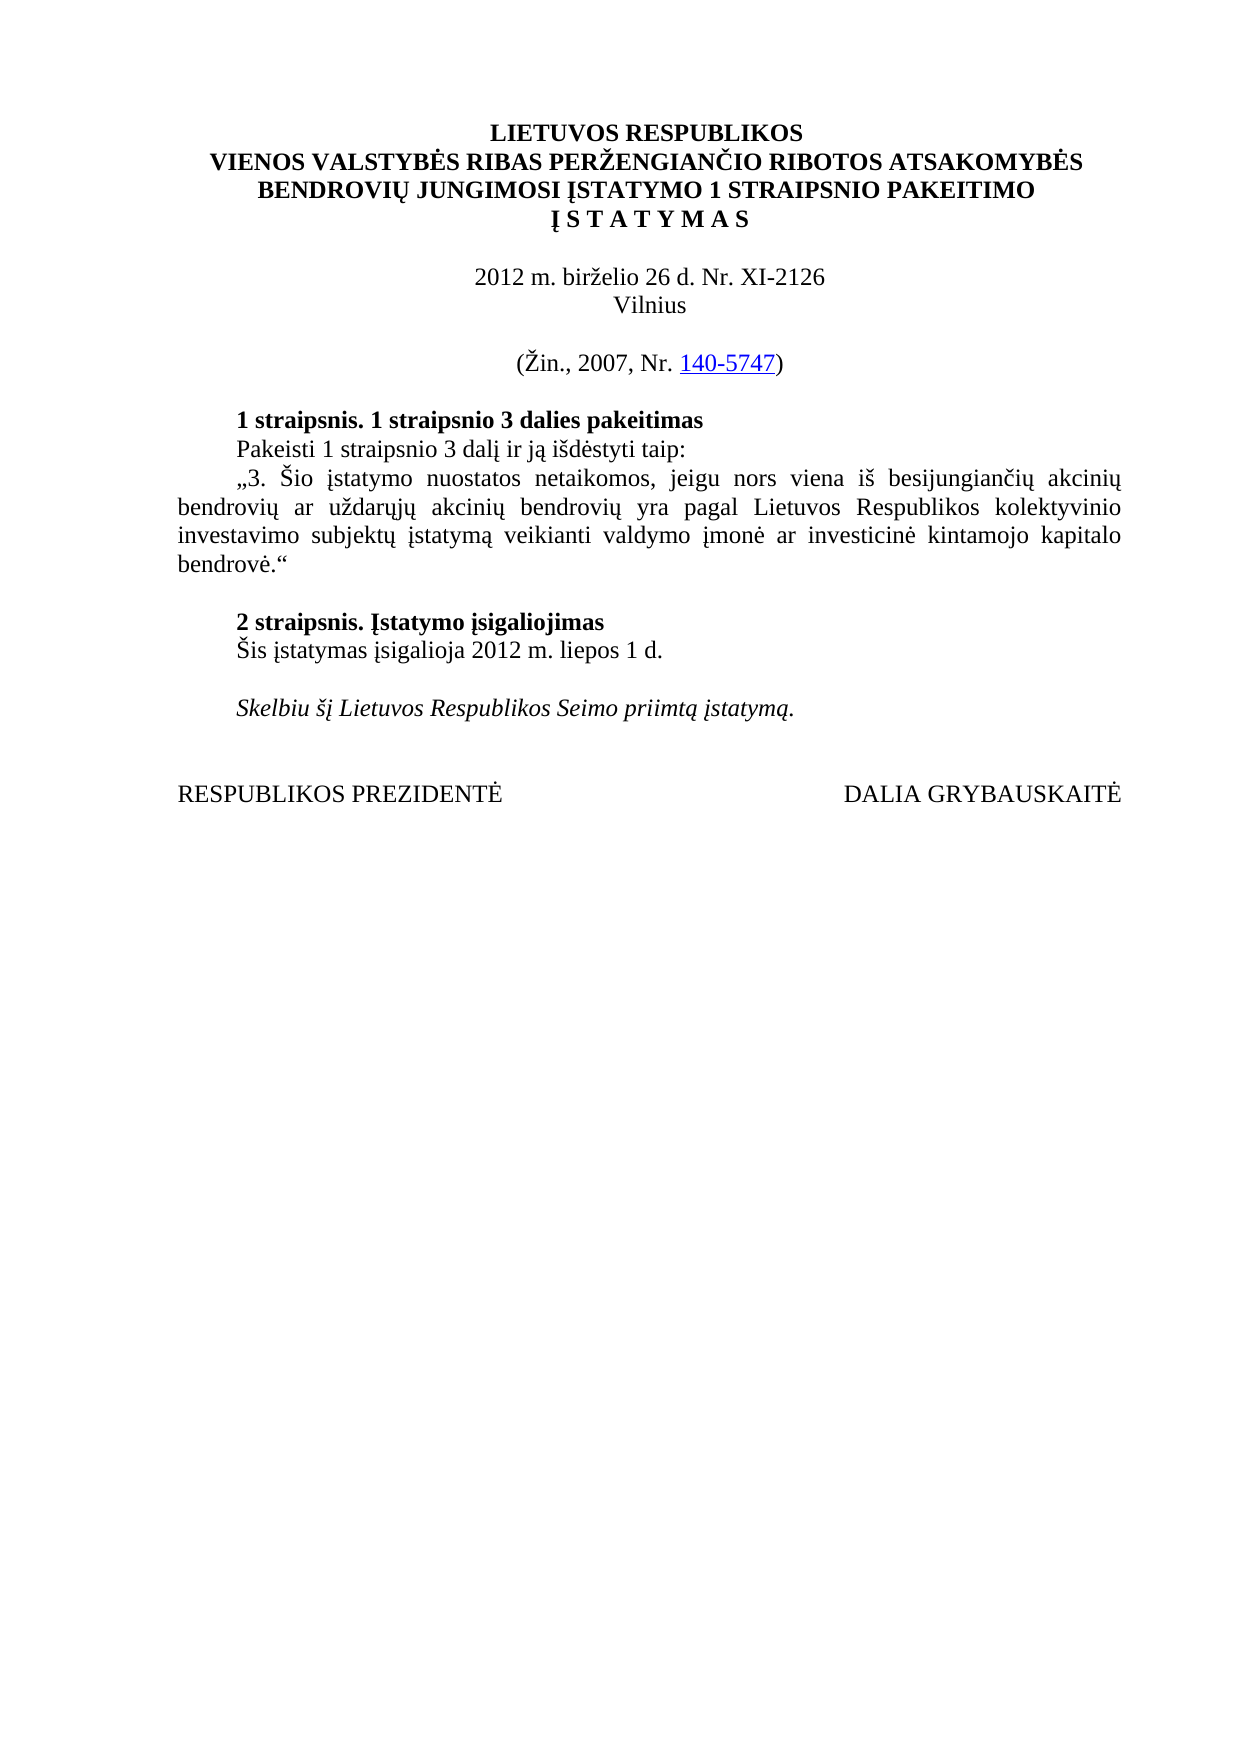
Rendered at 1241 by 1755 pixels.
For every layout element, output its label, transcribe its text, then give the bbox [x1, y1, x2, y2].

text RESPUBLIKOS PREZIDENTĖ DALIA GRYBAUSKAITĖ [177, 779, 1122, 808]
text „3. Šio įstatymo nuostatos netaikomos, jeigu nors viena iš besijungiančių akcinių bendrovių ar uždarųjų akcinių bendrovių yra pagal Lietuvos Respublikos kolektyvinio investavimo subjektų įstatymą veikianti valdymo įmonė ar investicinė kintamojo kapitalo bendrovė.“ [177, 463, 1122, 578]
text (Žin., 2007, Nr. 140-5747) [177, 348, 1122, 377]
text 2 straipsnis. Įstatymo įsigaliojimas [177, 607, 1122, 636]
text VIENOS VALSTYBĖS RIBAS PERŽENGIANČIO RIBOTOS ATSAKOMYBĖS BENDROVIŲ JUNGIMOSI ĮSTATYMO 1 STRAIPSNIO PAKEITIMO [177, 147, 1122, 204]
text ĮSTATYMAS [177, 204, 1122, 233]
text 2012 m. birželio 26 d. Nr. XI-2126 [177, 262, 1122, 291]
text Pakeisti 1 straipsnio 3 dalį ir ją išdėstyti taip: [177, 434, 1122, 463]
text Šis įstatymas įsigalioja 2012 m. liepos 1 d. [177, 636, 1122, 664]
text LIETUVOS RESPUBLIKOS [177, 118, 1122, 147]
text Skelbiu šį Lietuvos Respublikos Seimo priimtą įstatymą. [177, 693, 1122, 722]
text Vilnius [177, 291, 1122, 319]
text 1 straipsnis. 1 straipsnio 3 dalies pakeitimas [177, 406, 1122, 434]
